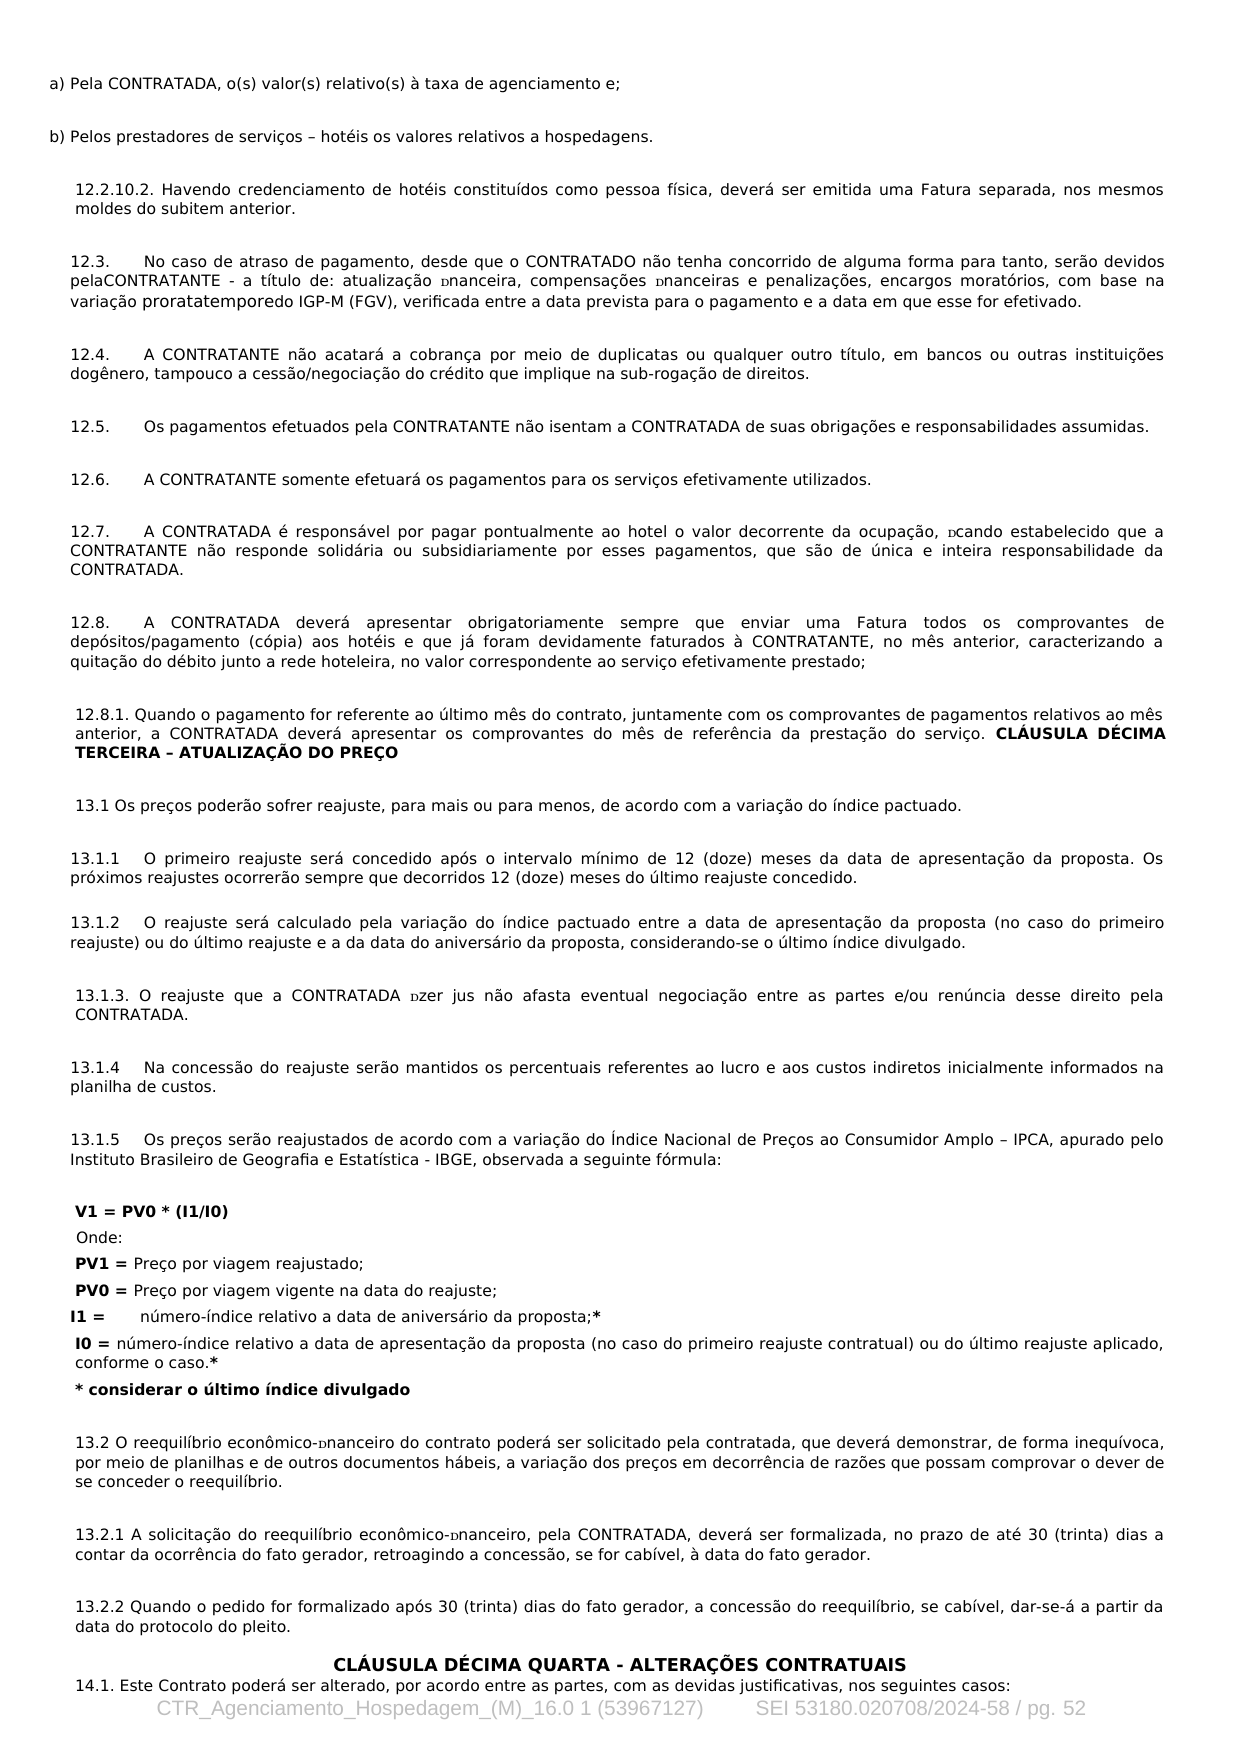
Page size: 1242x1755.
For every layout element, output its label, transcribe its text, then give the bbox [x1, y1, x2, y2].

list A CONTRATANTE somente efetuará os pagamentos para os serviços efetivamente utilizados. [70, 471, 1166, 489]
list O primeiro reajuste será concedido após o intervalo mínimo de 12 (doze) meses da data de apresentação da proposta. Os próximos reajustes ocorrerão sempre que decorridos 12 (doze) meses do último reajuste concedido. [70, 850, 1166, 887]
list A CONTRATANTE não acatará a cobrança por meio de duplicatas ou qualquer outro título, em bancos ou outras instituições dogênero, tampouco a cessão/negociação do crédito que implique na sub-rogação de direitos. [70, 346, 1166, 383]
text 13.2.2 Quando o pedido for formalizado após 30 (trinta) dias do fato gerador, a concessão do reequilíbrio, se cabível, dar-se-á a partir da data do protocolo do pleito. [75, 1598, 1166, 1636]
list A CONTRATADA é responsável por pagar pontualmente ao hotel o valor decorrente da ocupação, cando estabelecido que a CONTRATANTE não responde solidária ou subsidiariamente por esses pagamentos, que são de única e inteira responsabilidade da CONTRATADA. [70, 523, 1166, 579]
list O reajuste será calculado pela variação do índice pactuado entre a data de apresentação da proposta (no caso do primeiro reajuste) ou do último reajuste e a da data do aniversário da proposta, considerando-se o último índice divulgado. [70, 914, 1166, 952]
list Pela CONTRATADA, o(s) valor(s) relativo(s) à taxa de agenciamento e; [49, 75, 1166, 93]
text I0 = número-índice relativo a data de apresentação da proposta (no caso do primeiro reajuste contratual) ou do último reajuste aplicado, conforme o caso.* [75, 1334, 1166, 1372]
text 12.2.10.2. Havendo credenciamento de hotéis constituídos como pessoa física, deverá ser emitida uma Fatura separada, nos mesmos moldes do subitem anterior. [75, 180, 1166, 218]
list Pelos prestadores de serviços – hotéis os valores relativos a hospedagens. [49, 128, 1166, 146]
text 13.2.1 A solicitação do reequilíbrio econômico-nanceiro, pela CONTRATADA, deverá ser formalizada, no prazo de até 30 (trinta) dias a contar da ocorrência do fato gerador, retroagindo a concessão, se for cabível, à data do fato gerador. [75, 1526, 1166, 1564]
text PV0 = Preço por viagem vigente na data do reajuste; [75, 1282, 1166, 1300]
list No caso de atraso de pagamento, desde que o CONTRATADO não tenha concorrido de alguma forma para tanto, serão devidos pelaCONTRATANTE - a título de: atualização nanceira, compensações nanceiras e penalizações, encargos moratórios, com base na variação proratatemporedo IGP-M (FGV), verificada entre a data prevista para o pagamento e a data em que esse for efetivado. [70, 253, 1166, 311]
list A CONTRATADA deverá apresentar obrigatoriamente sempre que enviar uma Fatura todos os comprovantes de depósitos/pagamento (cópia) aos hotéis e que já foram devidamente faturados à CONTRATANTE, no mês anterior, caracterizando a quitação do débito junto a rede hoteleira, no valor correspondente ao serviço efetivamente prestado; [70, 614, 1166, 671]
list Os preços serão reajustados de acordo com a variação do Índice Nacional de Preços ao Consumidor Amplo – IPCA, apurado pelo Instituto Brasileiro de Geografia e Estatística - IBGE, observada a seguinte fórmula: [70, 1131, 1166, 1169]
text V1 = PV0 * (I1/I0) Onde: [75, 1203, 277, 1247]
text 13.1.3. O reajuste que a CONTRATADA zer jus não afasta eventual negociação entre as partes e/ou renúncia desse direito pela CONTRATADA. [75, 987, 1166, 1024]
text * considerar o último índice divulgado [75, 1381, 1182, 1399]
list Os pagamentos efetuados pela CONTRATANTE não isentam a CONTRATADA de suas obrigações e responsabilidades assumidas. [70, 418, 1166, 436]
text 14.1. Este Contrato poderá ser alterado, por acordo entre as partes, com as devidas justificativas, nos seguintes casos: [75, 1677, 1166, 1695]
text 13.2 O reequilíbrio econômico-nanceiro do contrato poderá ser solicitado pela contratada, que deverá demonstrar, de forma inequívoca, por meio de planilhas e de outros documentos hábeis, a variação dos preços em decorrência de razões que possam comprovar o dever de se conceder o reequilíbrio. [75, 1434, 1166, 1492]
text PV1 = Preço por viagem reajustado; [75, 1255, 1166, 1273]
subtitle CLÁUSULA DÉCIMA QUARTA - ALTERAÇÕES CONTRATUAIS [70, 1654, 1170, 1675]
list Na concessão do reajuste serão mantidos os percentuais referentes ao lucro e aos custos indiretos inicialmente informados na planilha de custos. [70, 1059, 1166, 1097]
text I1 = número-índice relativo a data de aniversário da proposta;* [70, 1308, 1182, 1326]
text 12.8.1. Quando o pagamento for referente ao último mês do contrato, juntamente com os comprovantes de pagamentos relativos ao mês anterior, a CONTRATADA deverá apresentar os comprovantes do mês de referência da prestação do serviço. CLÁUSULA DÉCIMA TERCEIRA – ATUALIZAÇÃO DO PREÇO [75, 705, 1166, 763]
text 13.1 Os preços poderão sofrer reajuste, para mais ou para menos, de acordo com a variação do índice pactuado. [75, 797, 1166, 815]
